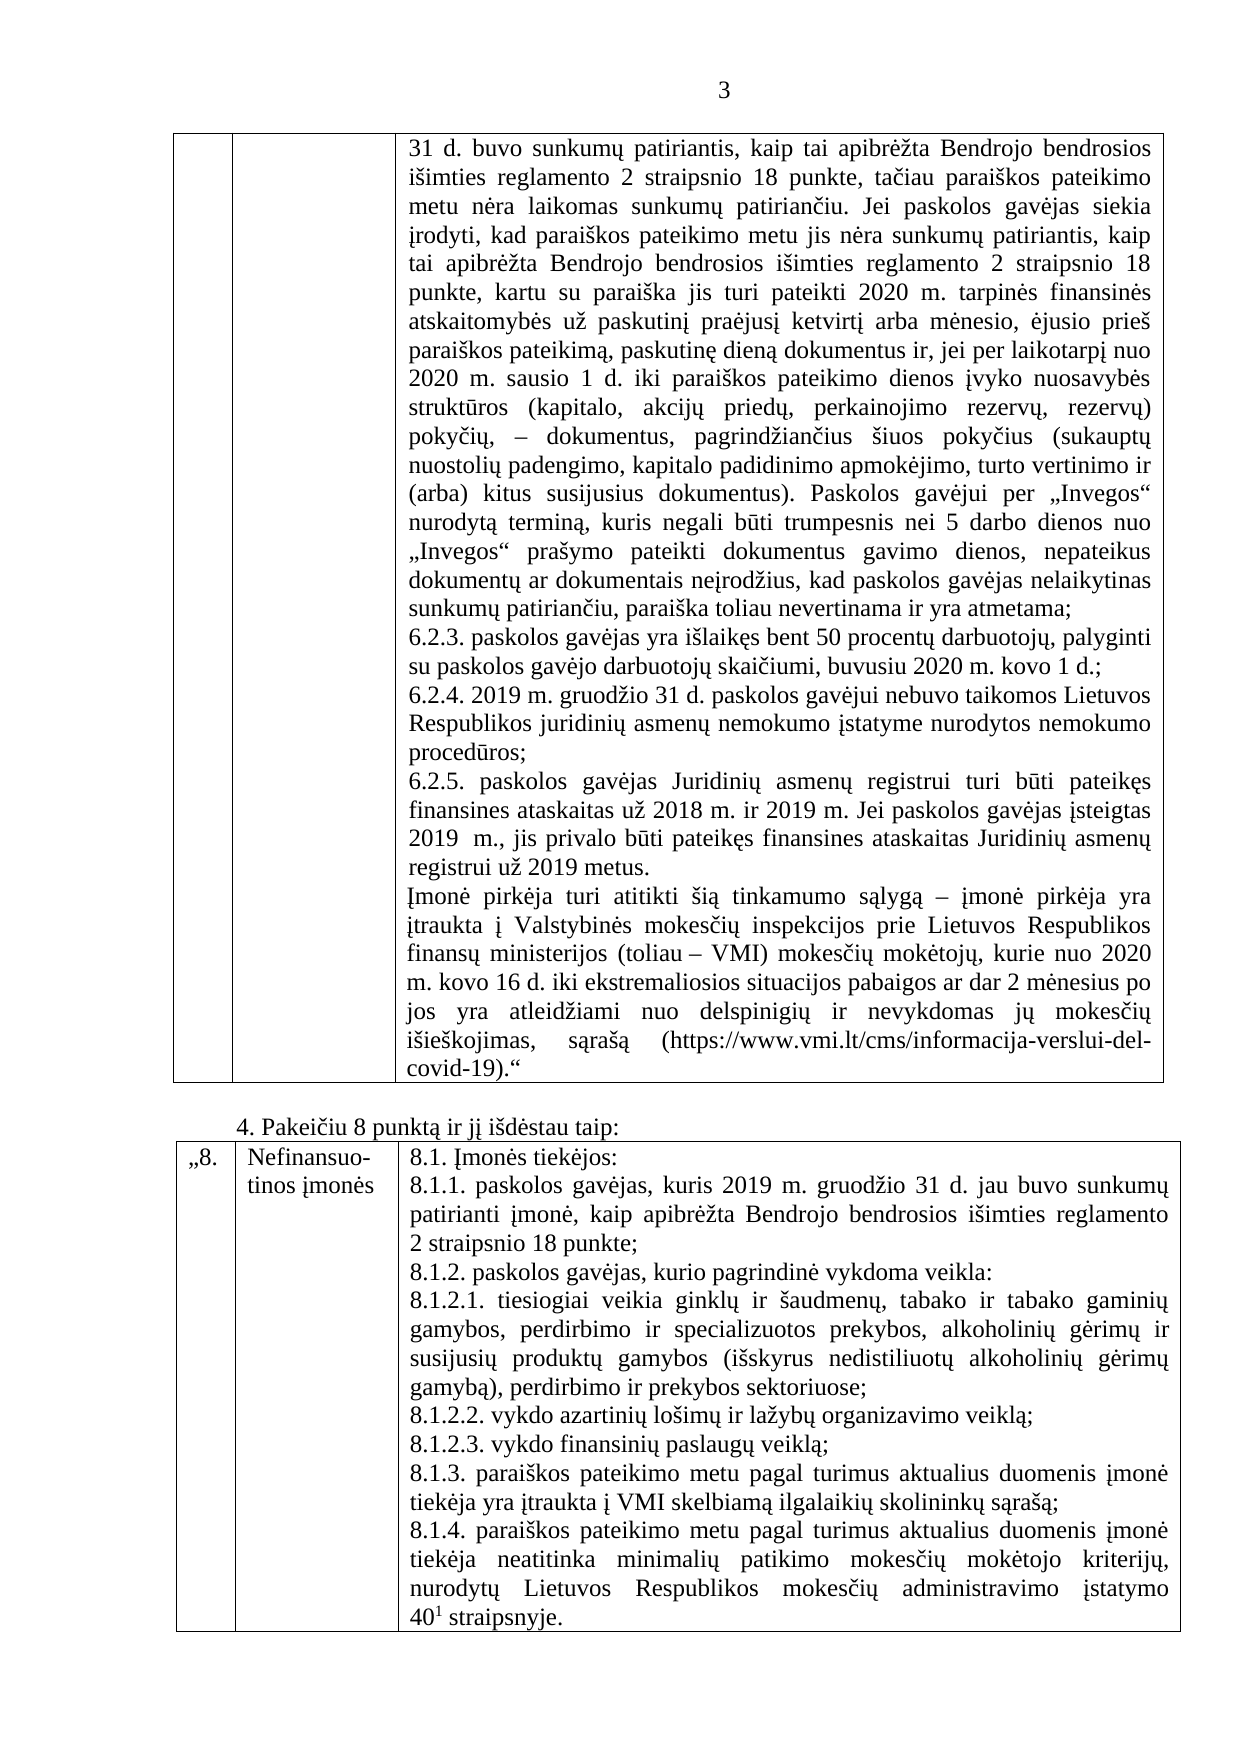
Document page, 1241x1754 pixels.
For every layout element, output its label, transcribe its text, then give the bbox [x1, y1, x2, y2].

text 4. Pakeičiu 8 punktą ir jį išdėstau taip: [177, 1112, 1196, 1141]
table_header „8. [177, 1142, 235, 1631]
table_header 31 d. buvo sunkumų patiriantis, kaip tai apibrėžta Bendrojo bendrosios išimties reglamento 2 straipsnio 18 punkte, tačiau paraiškos pateikimo metu nėra laikomas sunkumų patiriančiu. Jei paskolos gavėjas siekia įrodyti, kad paraiškos pateikimo metu jis nėra sunkumų patiriantis, kaip tai apibrėžta Bendrojo bendrosios išimties reglamento 2 straipsnio 18 punkte, kartu su paraiška jis turi pateikti 2020 m. tarpinės finansinės atskaitomybės už paskutinį praėjusį ketvirtį arba mėnesio, ėjusio prieš paraiškos pateikimą, paskutinę dieną dokumentus ir, jei per laikotarpį nuo 2020 m. sausio 1 d. iki paraiškos pateikimo dienos įvyko nuosavybės struktūros (kapitalo, akcijų priedų, perkainojimo rezervų, rezervų) pokyčių, – dokumentus, pagrindžiančius šiuos pokyčius (sukauptų nuostolių padengimo, kapitalo padidinimo apmokėjimo, turto vertinimo ir (arba) kitus susijusius dokumentus). Paskolos gavėjui per „Invegos“ nurodytą terminą, kuris negali būti trumpesnis nei 5 darbo dienos nuo „Invegos“ prašymo pateikti dokumentus gavimo dienos, nepateikus dokumentų ar dokumentais neįrodžius, kad paskolos gavėjas nelaikytinas sunkumų patiriančiu, paraiška toliau nevertinama ir yra atmetama; 6.2.3. paskolos gavėjas yra išlaikęs bent 50 procentų darbuotojų, palyginti su paskolos gavėjo darbuotojų skaičiumi, buvusiu 2020 m. kovo 1 d.; 6.2.4. 2019 m. gruodžio 31 d. paskolos gavėjui nebuvo taikomos Lietuvos Respublikos juridinių asmenų nemokumo įstatyme nurodytos nemokumo procedūros; 6.2.5. paskolos gavėjas Juridinių asmenų registrui turi būti pateikęs finansines ataskaitas už 2018 m. ir 2019 m. Jei paskolos gavėjas įsteigtas 2019 m., jis privalo būti pateikęs finansines ataskaitas Juridinių asmenų registrui už 2019 metus. Įmonė pirkėja turi atitikti šią tinkamumo sąlygą – įmonė pirkėja yra įtraukta į Valstybinės mokesčių inspekcijos prie Lietuvos Respublikos finansų ministerijos (toliau – VMI) mokesčių mokėtojų, kurie nuo 2020 m. kovo 16 d. iki ekstremaliosios situacijos pabaigos ar dar 2 mėnesius po jos yra atleidžiami nuo delspinigių ir nevykdomas jų mokesčių išieškojimas, sąrašą (https://www.vmi.lt/cms/informacija-verslui-del-covid-19).“ [396, 134, 1163, 1082]
table_header 8.1. Įmonės tiekėjos: 8.1.1. paskolos gavėjas, kuris 2019 m. gruodžio 31 d. jau buvo sunkumų patirianti įmonė, kaip apibrėžta Bendrojo bendrosios išimties reglamento 2 straipsnio 18 punkte; 8.1.2. paskolos gavėjas, kurio pagrindinė vykdoma veikla: 8.1.2.1. tiesiogiai veikia ginklų ir šaudmenų, tabako ir tabako gaminių gamybos, perdirbimo ir specializuotos prekybos, alkoholinių gėrimų ir susijusių produktų gamybos (išskyrus nedistiliuotų alkoholinių gėrimų gamybą), perdirbimo ir prekybos sektoriuose; 8.1.2.2. vykdo azartinių lošimų ir lažybų organizavimo veiklą; 8.1.2.3. vykdo finansinių paslaugų veiklą; 8.1.3. paraiškos pateikimo metu pagal turimus aktualius duomenis įmonė tiekėja yra įtraukta į VMI skelbiamą ilgalaikių skolininkų sąrašą; 8.1.4. paraiškos pateikimo metu pagal turimus aktualius duomenis įmonė tiekėja neatitinka minimalių patikimo mokesčių mokėtojo kriterijų, nurodytų Lietuvos Respublikos mokesčių administravimo įstatymo 401 straipsnyje. [399, 1142, 1180, 1631]
table_header [233, 134, 395, 1082]
table_header Nefinansuo-tinos įmonės [236, 1142, 398, 1631]
table_header [174, 134, 232, 1082]
